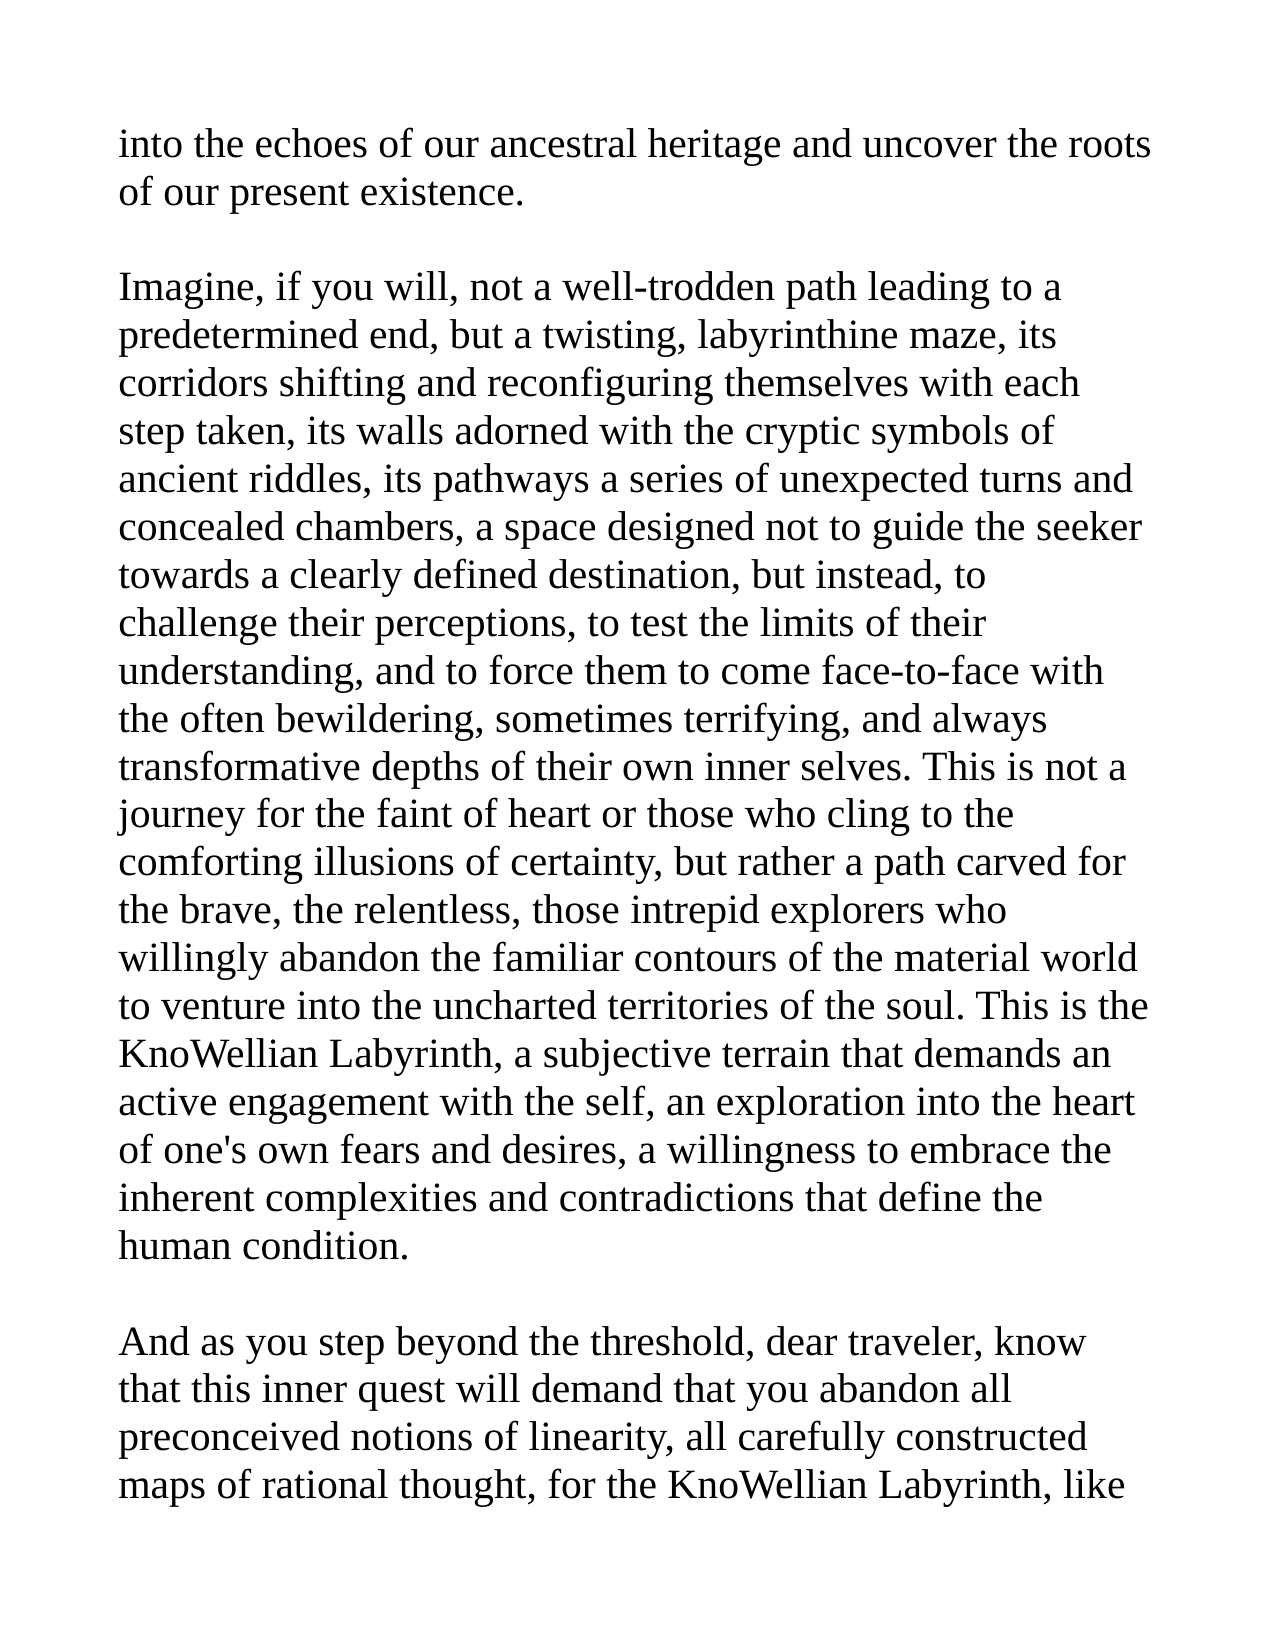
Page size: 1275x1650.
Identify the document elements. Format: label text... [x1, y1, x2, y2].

text Imagine, if you will, not a well-trodden path leading to a predetermined end, but a twisting, labyrinthine maze, its corridors shifting and reconfiguring themselves with each step taken, its walls adorned with the cryptic symbols of ancient riddles, its pathways a series of unexpected turns and concealed chambers, a space designed not to guide the seeker towards a clearly defined destination, but instead, to challenge their perceptions, to test the limits of their understanding, and to force them to come face-to-face with the often bewildering, sometimes terrifying, and always transformative depths of their own inner selves. This is not a journey for the faint of heart or those who cling to the comforting illusions of certainty, but rather a path carved for the brave, the relentless, those intrepid explorers who willingly abandon the familiar contours of the material world to venture into the uncharted territories of the soul. This is the KnoWellian Labyrinth, a subjective terrain that demands an active engagement with the self, an exploration into the heart of one's own fears and desires, a willingness to embrace the inherent complexities and contradictions that define the human condition. [118, 262, 1157, 1268]
text into the echoes of our ancestral heritage and uncover the roots of our present existence. [118, 118, 1157, 214]
text And as you step beyond the threshold, dear traveler, know that this inner quest will demand that you abandon all preconceived notions of linearity, all carefully constructed maps of rational thought, for the KnoWellian Labyrinth, like [118, 1316, 1157, 1508]
